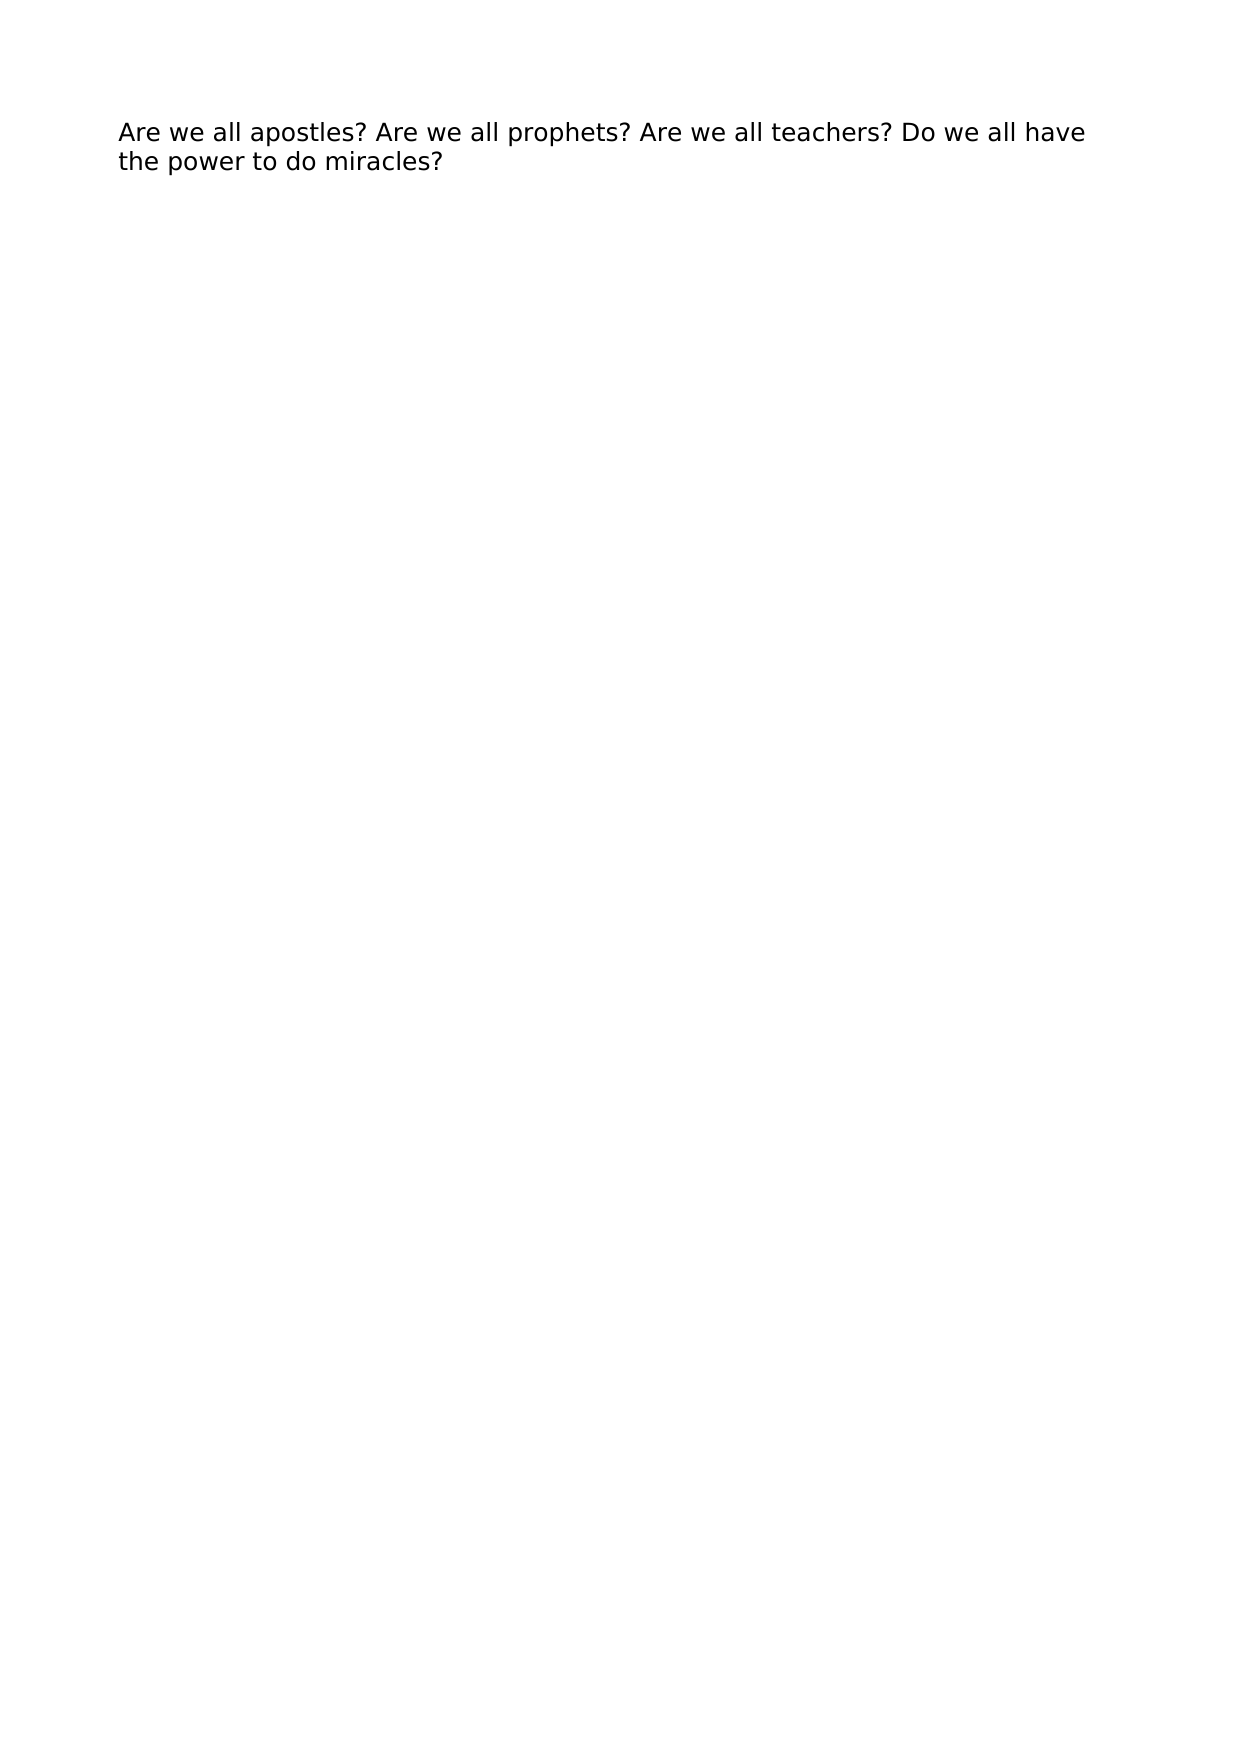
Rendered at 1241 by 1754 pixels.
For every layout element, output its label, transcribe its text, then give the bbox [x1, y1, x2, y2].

text Are we all apostles? Are we all prophets? Are we all teachers? Do we all have the power to do miracles? [118, 118, 1122, 176]
